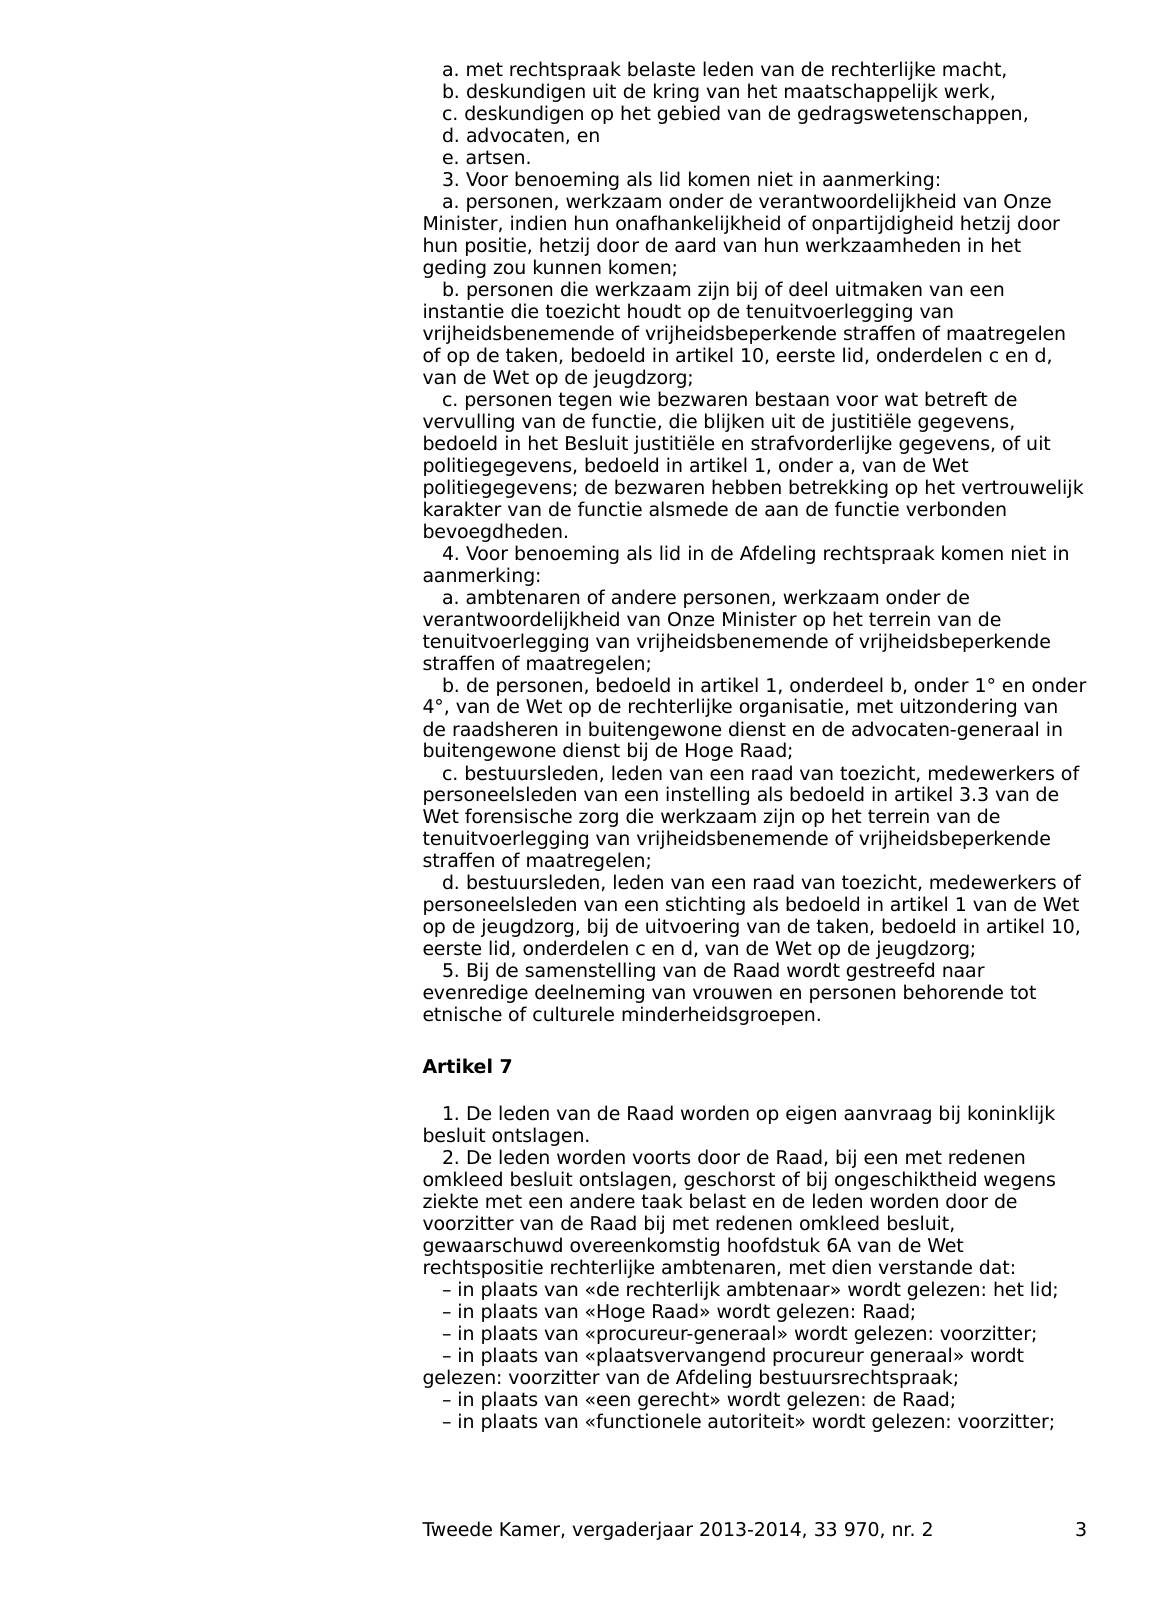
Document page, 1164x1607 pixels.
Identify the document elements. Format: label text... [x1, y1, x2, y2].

text a. met rechtspraak belaste leden van de rechterlijke macht, [422, 59, 1087, 81]
text – in plaats van «plaatsvervangend procureur generaal» wordt gelezen: voorzitter van de Afdeling bestuursrechtspraak; [422, 1345, 1087, 1389]
text c. personen tegen wie bezwaren bestaan voor wat betreft de vervulling van de functie, die blijken uit de justitiële gegevens, bedoeld in het Besluit justitiële en strafvorderlijke gegevens, of uit politiegegevens, bedoeld in artikel 1, onder a, van de Wet politiegegevens; de bezwaren hebben betrekking op het vertrouwelijk karakter van de functie alsmede de aan de functie verbonden bevoegdheden. [422, 389, 1087, 543]
text d. bestuursleden, leden van een raad van toezicht, medewerkers of personeelsleden van een stichting als bedoeld in artikel 1 van de Wet op de jeugdzorg, bij de uitvoering van de taken, bedoeld in artikel 10, eerste lid, onderdelen c en d, van de Wet op de jeugdzorg; [422, 872, 1087, 960]
subtitle Artikel 7 [422, 1056, 1087, 1078]
text 1. De leden van de Raad worden op eigen aanvraag bij koninklijk besluit ontslagen. [422, 1103, 1087, 1147]
text – in plaats van «Hoge Raad» wordt gelezen: Raad; [422, 1301, 1087, 1323]
text 5. Bij de samenstelling van de Raad wordt gestreefd naar evenredige deelneming van vrouwen en personen behorende tot etnische of culturele minderheidsgroepen. [422, 960, 1087, 1026]
text c. deskundigen op het gebied van de gedragswetenschappen, [422, 103, 1087, 125]
text – in plaats van «de rechterlijk ambtenaar» wordt gelezen: het lid; [422, 1279, 1087, 1301]
text e. artsen. [422, 147, 1087, 169]
text – in plaats van «een gerecht» wordt gelezen: de Raad; [422, 1389, 1087, 1411]
text d. advocaten, en [422, 125, 1087, 147]
text 4. Voor benoeming als lid in de Afdeling rechtspraak komen niet in aanmerking: [422, 543, 1087, 587]
text – in plaats van «functionele autoriteit» wordt gelezen: voorzitter; [422, 1411, 1087, 1433]
text b. personen die werkzaam zijn bij of deel uitmaken van een instantie die toezicht houdt op de tenuitvoerlegging van vrijheidsbenemende of vrijheidsbeperkende straffen of maatregelen of op de taken, bedoeld in artikel 10, eerste lid, onderdelen c en d, van de Wet op de jeugdzorg; [422, 279, 1087, 389]
text b. de personen, bedoeld in artikel 1, onderdeel b, onder 1° en onder 4°, van de Wet op de rechterlijke organisatie, met uitzondering van de raadsheren in buitengewone dienst en de advocaten-generaal in buitengewone dienst bij de Hoge Raad; [422, 674, 1087, 762]
text a. ambtenaren of andere personen, werkzaam onder de verantwoordelijkheid van Onze Minister op het terrein van de tenuitvoerlegging van vrijheidsbenemende of vrijheidsbeperkende straffen of maatregelen; [422, 587, 1087, 674]
text b. deskundigen uit de kring van het maatschappelijk werk, [422, 81, 1087, 103]
text – in plaats van «procureur-generaal» wordt gelezen: voorzitter; [422, 1323, 1087, 1345]
text 3. Voor benoeming als lid komen niet in aanmerking: [422, 169, 1087, 191]
text a. personen, werkzaam onder de verantwoordelijkheid van Onze Minister, indien hun onafhankelijkheid of onpartijdigheid hetzij door hun positie, hetzij door de aard van hun werkzaamheden in het geding zou kunnen komen; [422, 191, 1087, 279]
text 2. De leden worden voorts door de Raad, bij een met redenen omkleed besluit ontslagen, geschorst of bij ongeschiktheid wegens ziekte met een andere taak belast en de leden worden door de voorzitter van de Raad bij met redenen omkleed besluit, gewaarschuwd overeenkomstig hoofdstuk 6A van de Wet rechtspositie rechterlijke ambtenaren, met dien verstande dat: [422, 1147, 1087, 1279]
text c. bestuursleden, leden van een raad van toezicht, medewerkers of personeelsleden van een instelling als bedoeld in artikel 3.3 van de Wet forensische zorg die werkzaam zijn op het terrein van de tenuitvoerlegging van vrijheidsbenemende of vrijheidsbeperkende straffen of maatregelen; [422, 762, 1087, 872]
